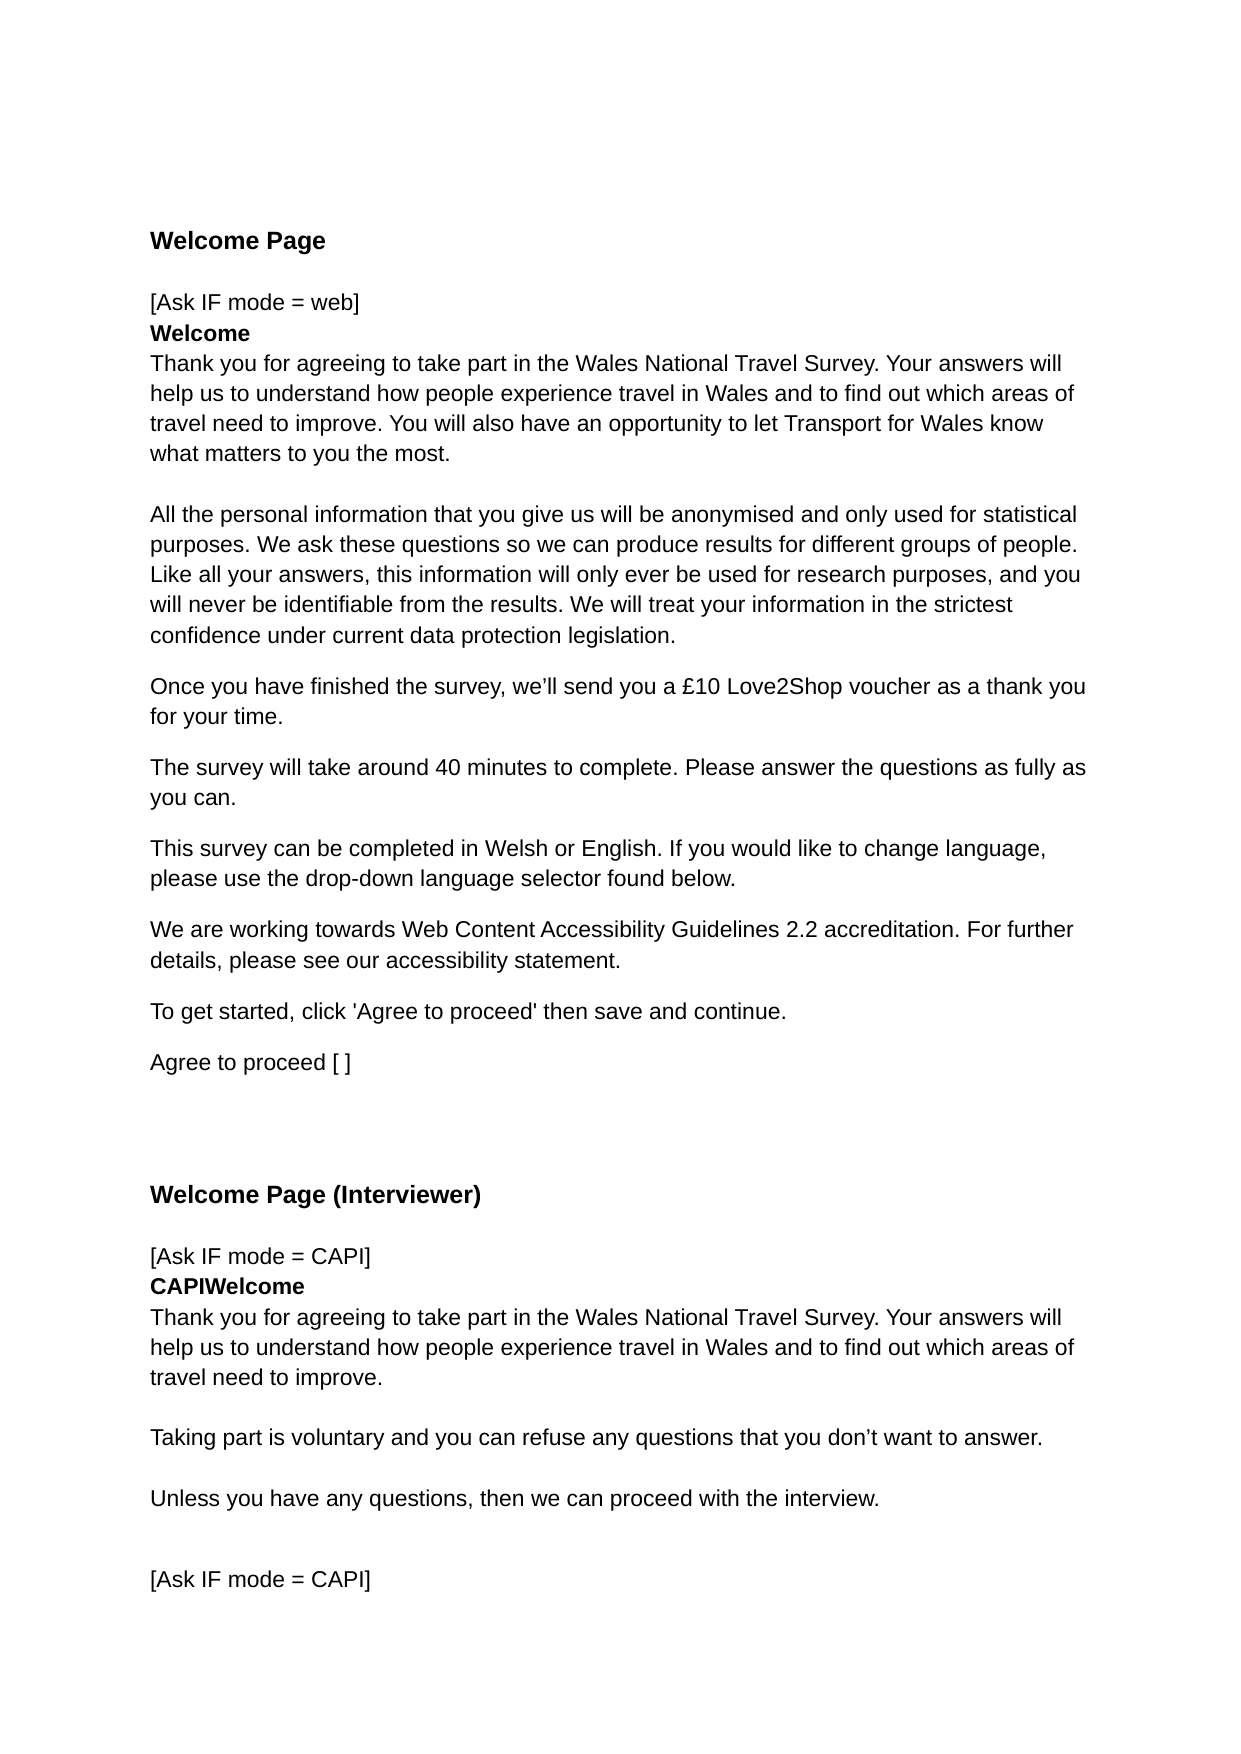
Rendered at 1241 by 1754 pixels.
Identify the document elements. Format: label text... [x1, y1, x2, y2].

text Once you have finished the survey, we’ll send you a £10 Love2Shop voucher as a thank you for your time. [150, 673, 1090, 729]
text Agree to proceed [ ] [150, 1049, 1074, 1075]
text Unless you have any questions, then we can proceed with the interview. [150, 1485, 1090, 1511]
text Thank you for agreeing to take part in the Wales National Travel Survey. Your answers will help us to understand how people experience travel in Wales and to find out which areas of travel need to improve. [150, 1303, 1090, 1390]
subtitle Welcome Page [150, 226, 1090, 255]
text The survey will take around 40 minutes to complete. Please answer the questions as fully as you can. [150, 754, 1090, 810]
text Taking part is voluntary and you can refuse any questions that you don’t want to answer. [150, 1424, 1090, 1451]
text Welcome [150, 319, 1090, 346]
text This survey can be completed in Welsh or English. If you would like to change language, please use the drop-down language selector found below. [150, 835, 1090, 892]
text To get started, click 'Agree to proceed' then save and continue. [150, 998, 1090, 1024]
text All the personal information that you give us will be anonymised and only used for statistical purposes. We ask these questions so we can produce results for different groups of people. Like all your answers, this information will only ever be used for research purposes, and you will never be identifiable from the results. We will treat your information in the strictest confidence under current data protection legislation. [150, 501, 1090, 648]
text [Ask IF mode = CAPI] [150, 1566, 1090, 1592]
text We are working towards Web Content Accessibility Guidelines 2.2 accreditation. For further details, please see our accessibility statement. [150, 916, 1090, 973]
text Thank you for agreeing to take part in the Wales National Travel Survey. Your answers will help us to understand how people experience travel in Wales and to find out which areas of travel need to improve. You will also have an opportunity to let Transport for Wales know what matters to you the most. [150, 350, 1090, 467]
text [Ask IF mode = CAPI] [150, 1243, 1090, 1269]
subtitle Welcome Page (Interviewer) [150, 1180, 1090, 1209]
text [Ask IF mode = web] [150, 289, 1090, 316]
text CAPIWelcome [150, 1273, 1090, 1300]
